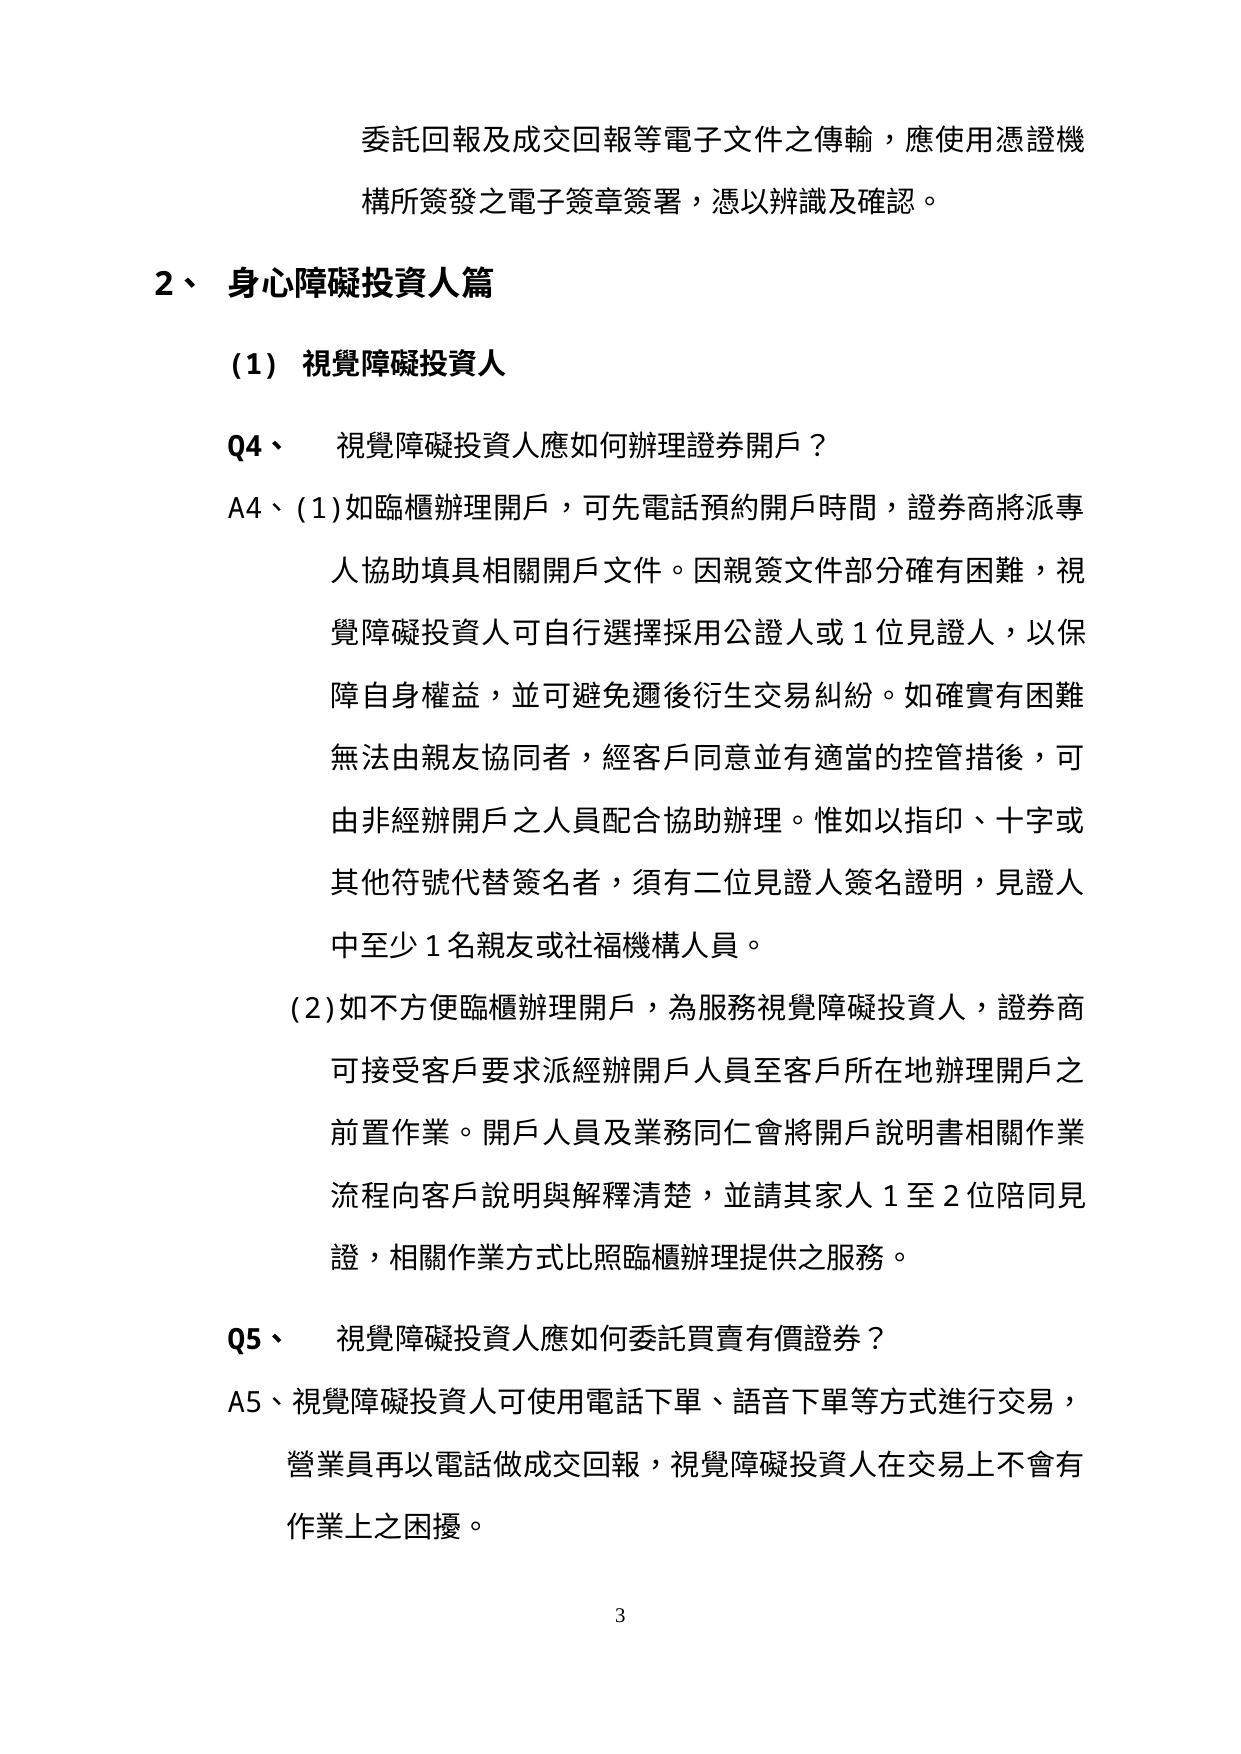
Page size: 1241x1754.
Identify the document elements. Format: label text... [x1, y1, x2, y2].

list 視覺障礙投資人應如何委託買賣有價證券？ [227, 1296, 1087, 1358]
list 視覺障礙投資人 [227, 321, 1087, 383]
text A5、視覺障礙投資人可使用電話下單、語音下單等方式進行交易，營業員再以電話做成交回報，視覺障礙投資人在交易上不會有作業上之困擾。 [227, 1358, 1087, 1546]
text A4、(1)如臨櫃辦理開戶，可先電話預約開戶時間，證券商將派專人協助填具相關開戶文件。因親簽文件部分確有困難，視覺障礙投資人可自行選擇採用公證人或1位見證人，以保障自身權益，並可避免邇後衍生交易糾紛。如確實有困難無法由親友協同者，經客戶同意並有適當的控管措後，可由非經辦開戶之人員配合協助辦理。惟如以指印、十字或其他符號代替簽名者，須有二位見證人簽名證明，見證人中至少1名親友或社福機構人員。 [227, 464, 1087, 964]
text (2)如不方便臨櫃辦理開戶，為服務視覺障礙投資人，證券商可接受客戶要求派經辦開戶人員至客戶所在地辦理開戶之前置作業。開戶人員及業務同仁會將開戶說明書相關作業流程向客戶說明與解釋清楚，並請其家人1至2位陪同見證，相關作業方式比照臨櫃辦理提供之服務。 [286, 964, 1087, 1277]
text 依證交所「營業細則」第75條與「證券經紀商受託契約準則」第4條規定，證券經紀商與採非電子式交易型態委託人之成交回報方式得採電子郵件、電話、傳真、簡訊、語音或網頁程式。除語音委託外，證券經紀商與採行電子式交易型態之委託人間，其有價證券買賣之委託、委託回報及成交回報等電子文件之傳輸，應使用憑證機構所簽發之電子簽章簽署，憑以辨識及確認。 [361, 96, 1087, 221]
list 視覺障礙投資人應如何辦理證券開戶？ [227, 402, 1087, 464]
list 身心障礙投資人篇 [153, 239, 1087, 302]
